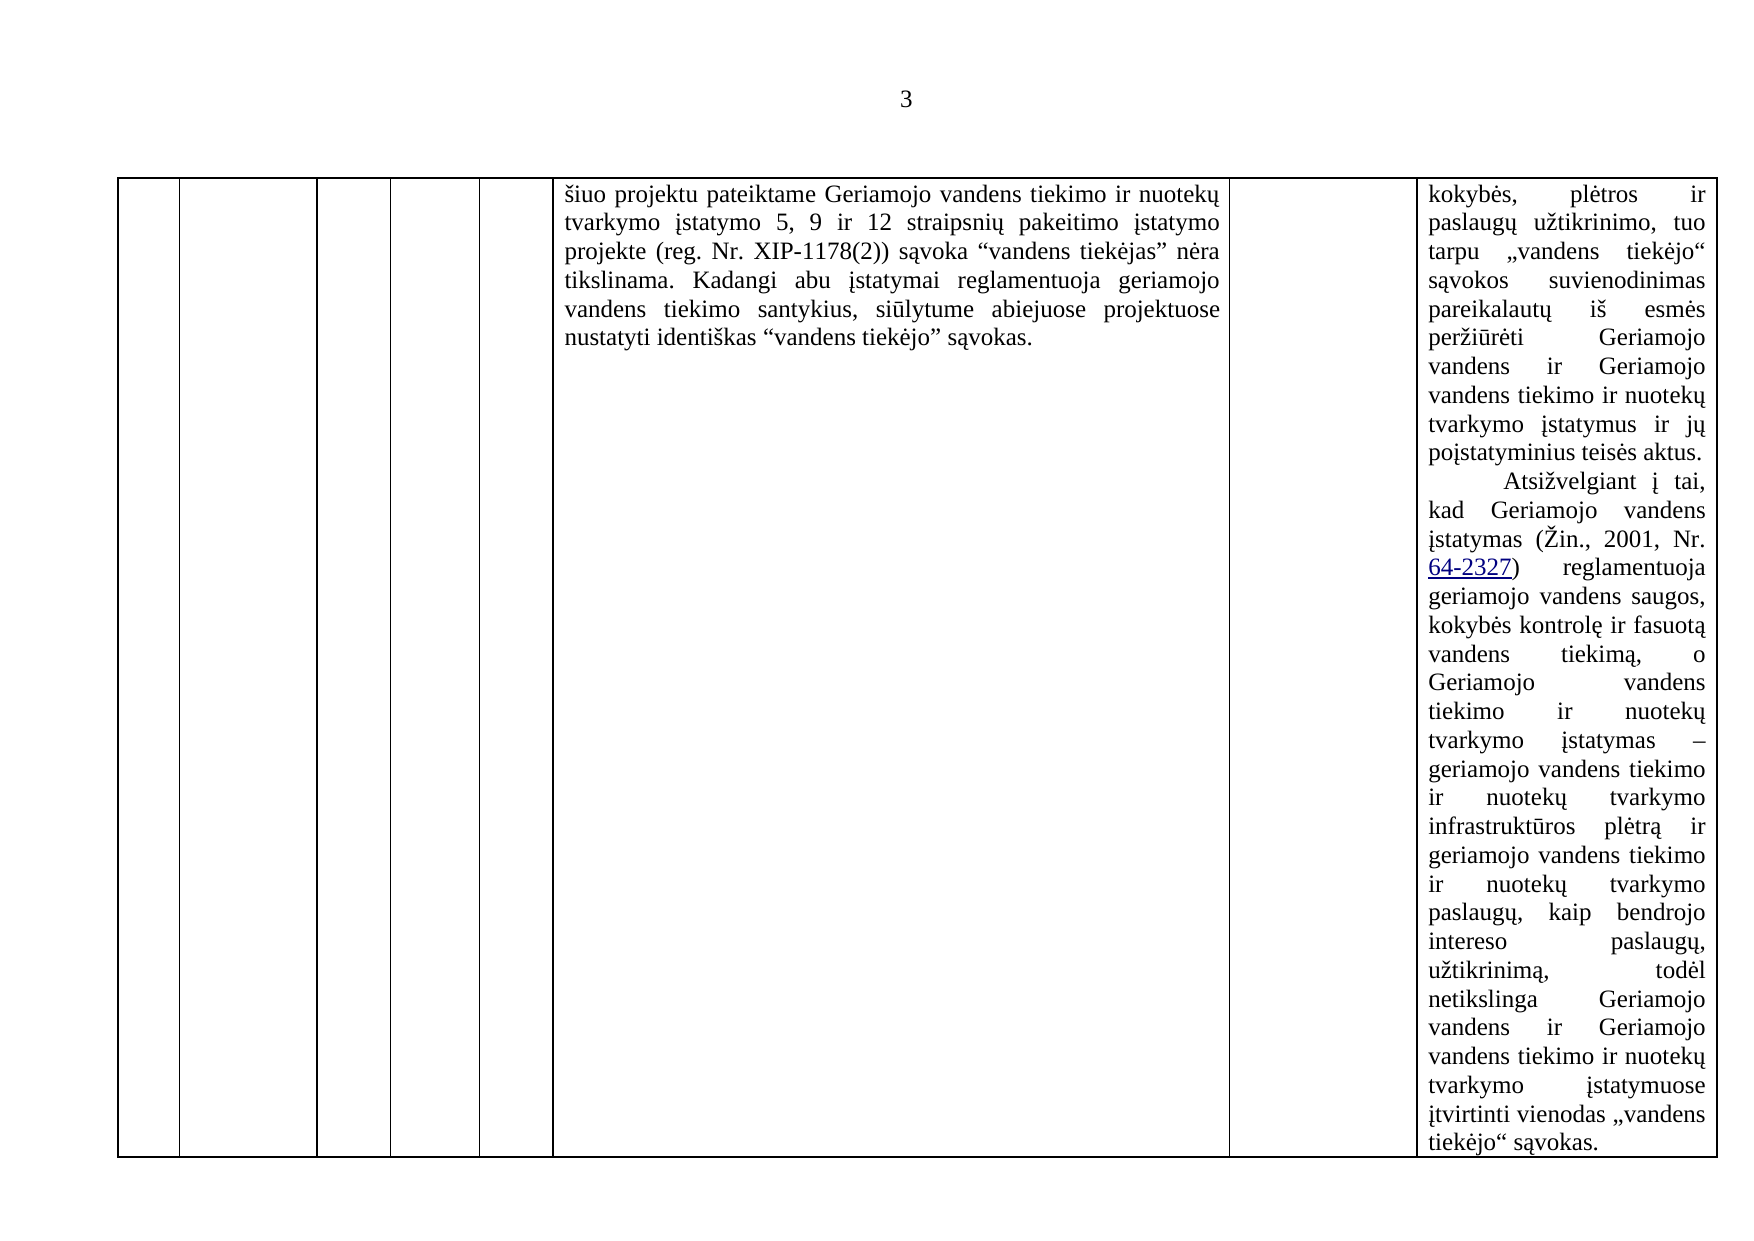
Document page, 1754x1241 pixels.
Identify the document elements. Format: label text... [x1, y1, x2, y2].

table_cell [391, 179, 479, 1156]
table_cell šiuo projektu pateiktame Geriamojo vandens tiekimo ir nuotekų tvarkymo įstatymo 5, 9 ir 12 straipsnių pakeitimo įstatymo projekte (reg. Nr. XIP-1178(2)) sąvoka “vandens tiekėjas” nėra tikslinama. Kadangi abu įstatymai reglamentuoja geriamojo vandens tiekimo santykius, siūlytume abiejuose projektuose nustatyti identiškas “vandens tiekėjo” sąvokas. [554, 179, 1229, 1156]
table_cell kokybės, plėtros ir paslaugų užtikrinimo, tuo tarpu „vandens tiekėjo“ sąvokos suvienodinimas pareikalautų iš esmės peržiūrėti Geriamojo vandens ir Geriamojo vandens tiekimo ir nuotekų tvarkymo įstatymus ir jų poįstatyminius teisės aktus. Atsižvelgiant į tai, kad Geriamojo vandens įstatymas (Žin., 2001, Nr. 64-2327) reglamentuoja geriamojo vandens saugos, kokybės kontrolę ir fasuotą vandens tiekimą, o Geriamojo vandens tiekimo ir nuotekų tvarkymo įstatymas – geriamojo vandens tiekimo ir nuotekų tvarkymo infrastruktūros plėtrą ir geriamojo vandens tiekimo ir nuotekų tvarkymo paslaugų, kaip bendrojo intereso paslaugų, užtikrinimą, todėl netikslinga Geriamojo vandens ir Geriamojo vandens tiekimo ir nuotekų tvarkymo įstatymuose įtvirtinti vienodas „vandens tiekėjo“ sąvokas. [1418, 179, 1716, 1156]
table_cell [1230, 179, 1416, 1156]
table_cell [318, 179, 390, 1156]
table_cell [119, 179, 179, 1156]
table_cell [180, 179, 316, 1156]
table_cell [480, 179, 552, 1156]
